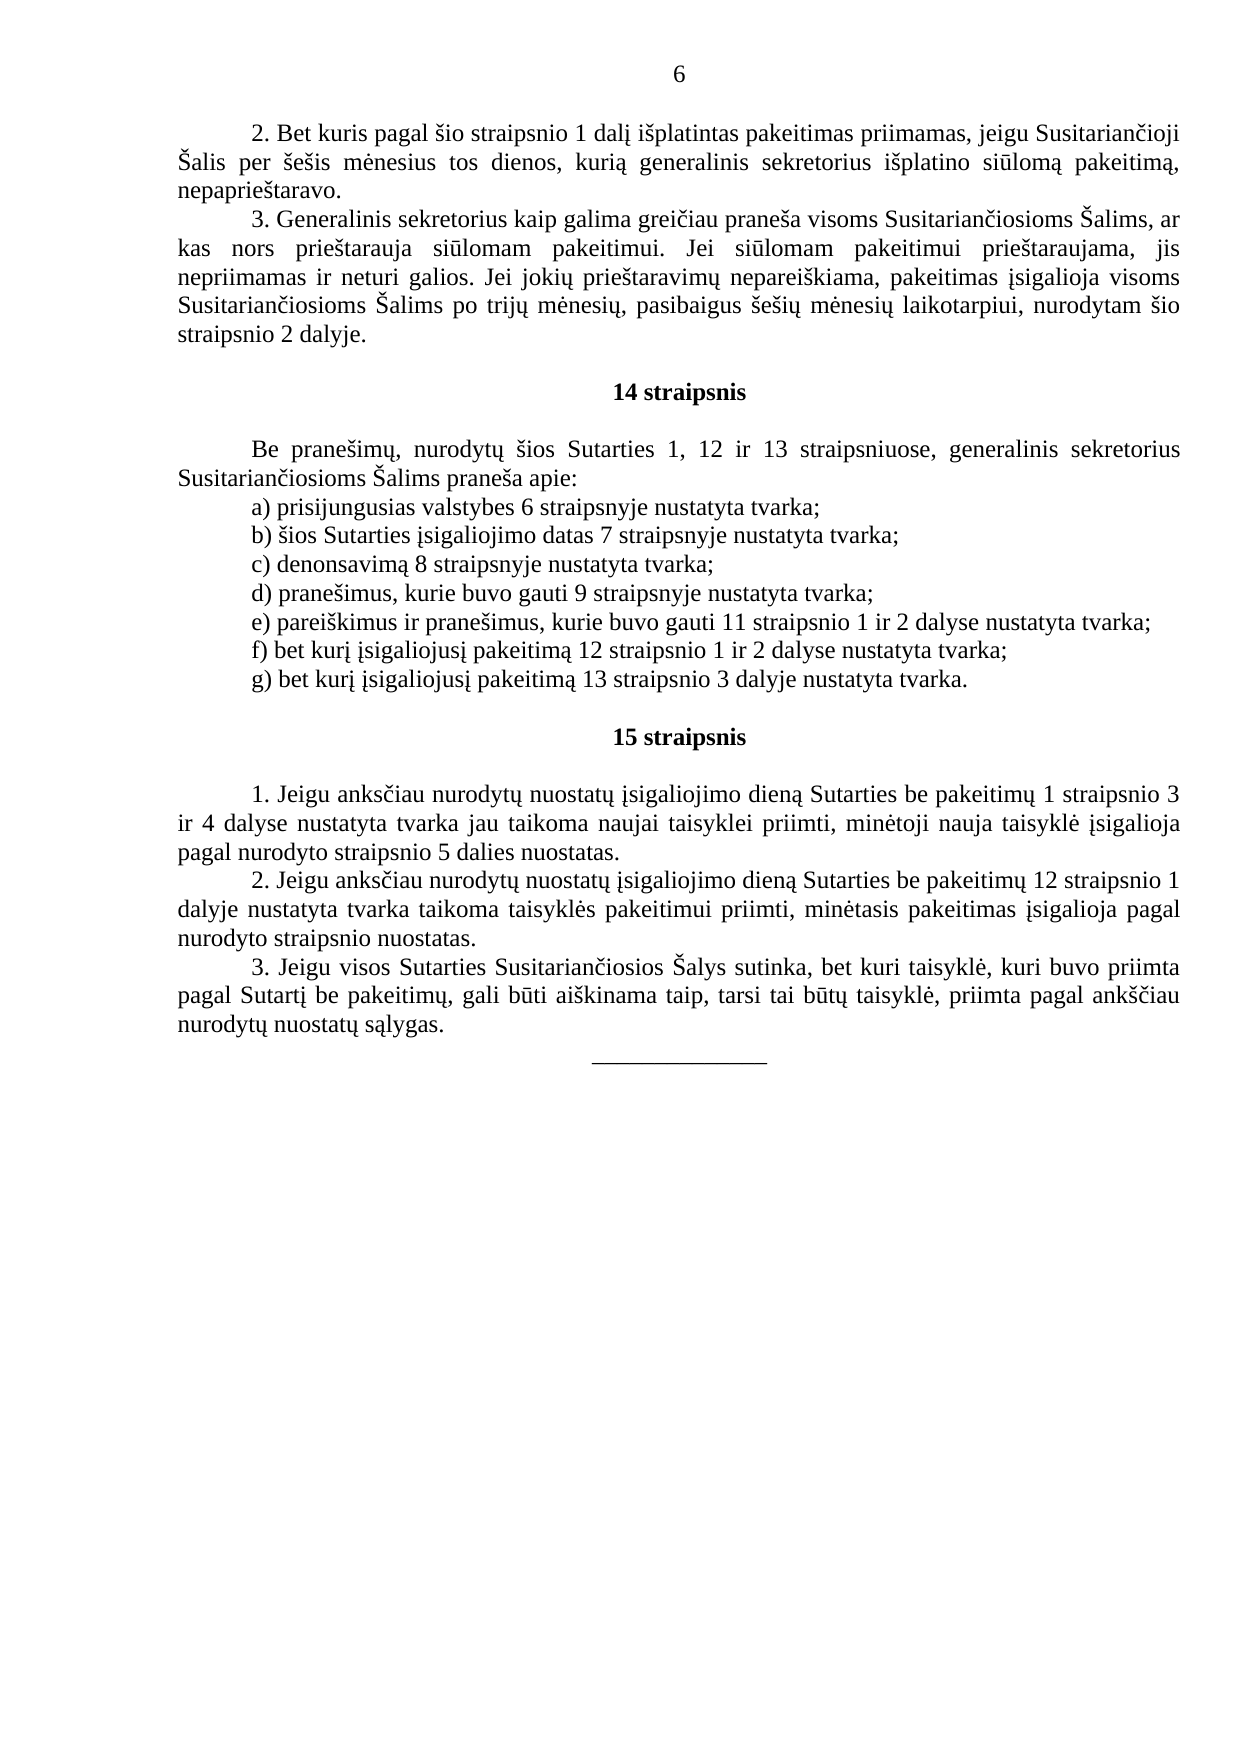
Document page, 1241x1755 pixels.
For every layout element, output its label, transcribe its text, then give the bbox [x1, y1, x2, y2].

text 2. Bet kuris pagal šio straipsnio 1 dalį išplatintas pakeitimas priimamas, jeigu Susitariančioji Šalis per šešis mėnesius tos dienos, kurią generalinis sekretorius išplatino siūlomą pakeitimą, nepaprieštaravo. [177, 118, 1181, 204]
text a) prisijungusias valstybes 6 straipsnyje nustatyta tvarka; [177, 492, 1181, 521]
text 2. Jeigu anksčiau nurodytų nuostatų įsigaliojimo dieną Sutarties be pakeitimų 12 straipsnio 1 dalyje nustatyta tvarka taikoma taisyklės pakeitimui priimti, minėtasis pakeitimas įsigalioja pagal nurodyto straipsnio nuostatas. [177, 866, 1181, 952]
text c) denonsavimą 8 straipsnyje nustatyta tvarka; [177, 549, 1181, 578]
text g) bet kurį įsigaliojusį pakeitimą 13 straipsnio 3 dalyje nustatyta tvarka. [177, 664, 1181, 693]
text Be pranešimų, nurodytų šios Sutarties 1, 12 ir 13 straipsniuose, generalinis sekretorius Susitariančiosioms Šalims praneša apie: [177, 434, 1181, 492]
text 3. Generalinis sekretorius kaip galima greičiau praneša visoms Susitariančiosioms Šalims, ar kas nors prieštarauja siūlomam pakeitimui. Jei siūlomam pakeitimui prieštaraujama, jis nepriimamas ir neturi galios. Jei jokių prieštaravimų nepareiškiama, pakeitimas įsigalioja visoms Susitariančiosioms Šalims po trijų mėnesių, pasibaigus šešių mėnesių laikotarpiui, nurodytam šio straipsnio 2 dalyje. [177, 204, 1181, 348]
text 1. Jeigu anksčiau nurodytų nuostatų įsigaliojimo dieną Sutarties be pakeitimų 1 straipsnio 3 ir 4 dalyse nustatyta tvarka jau taikoma naujai taisyklei priimti, minėtoji nauja taisyklė įsigalioja pagal nurodyto straipsnio 5 dalies nuostatas. [177, 779, 1181, 866]
text 15 straipsnis [177, 722, 1181, 751]
text b) šios Sutarties įsigaliojimo datas 7 straipsnyje nustatyta tvarka; [177, 521, 1181, 549]
text ______________ [177, 1038, 1181, 1067]
text e) pareiškimus ir pranešimus, kurie buvo gauti 11 straipsnio 1 ir 2 dalyse nustatyta tvarka; [177, 607, 1181, 636]
text 3. Jeigu visos Sutarties Susitariančiosios Šalys sutinka, bet kuri taisyklė, kuri buvo priimta pagal Sutartį be pakeitimų, gali būti aiškinama taip, tarsi tai būtų taisyklė, priimta pagal ankščiau nurodytų nuostatų sąlygas. [177, 952, 1181, 1038]
text 14 straipsnis [177, 377, 1181, 406]
text d) pranešimus, kurie buvo gauti 9 straipsnyje nustatyta tvarka; [177, 578, 1181, 607]
text f) bet kurį įsigaliojusį pakeitimą 12 straipsnio 1 ir 2 dalyse nustatyta tvarka; [177, 636, 1181, 664]
